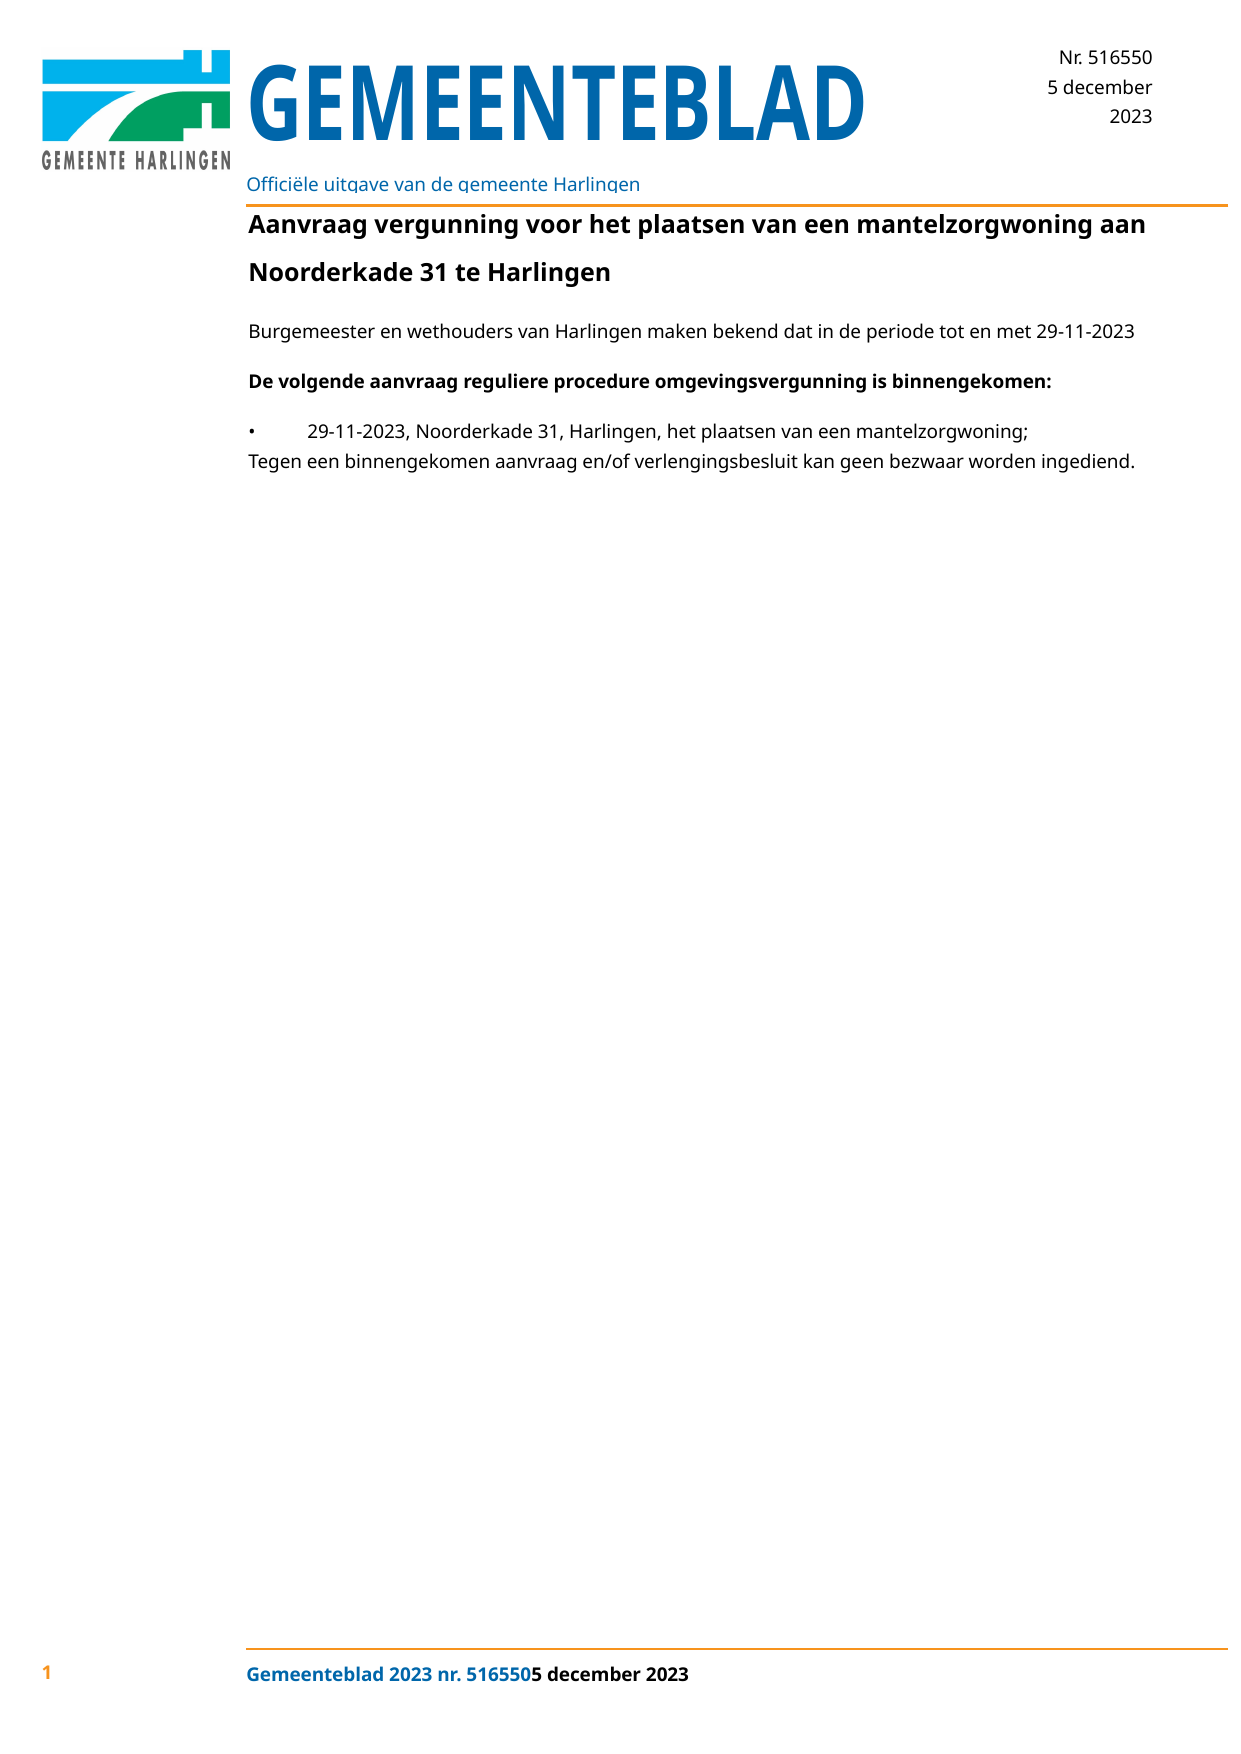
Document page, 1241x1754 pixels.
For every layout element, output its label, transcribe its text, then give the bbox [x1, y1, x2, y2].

text Aanvraag vergunning voor het plaatsen van een mantelzorgwoning aan Noorderkade 31 te Harlingen [248, 207, 1152, 288]
list 29-11-2023, Noorderkade 31, Harlingen, het plaatsen van een mantelzorgwoning; [248, 419, 1152, 444]
text De volgende aanvraag reguliere procedure omgevingsvergunning is binnengekomen: [248, 368, 1152, 394]
text Tegen een binnengekomen aanvraag en/of verlengingsbesluit kan geen bezwaar worden ingediend. [248, 448, 1152, 474]
text Burgemeester en wethouders van Harlingen maken bekend dat in de periode tot en met 29-11-2023 [248, 318, 1152, 344]
picture [41, 47, 231, 172]
